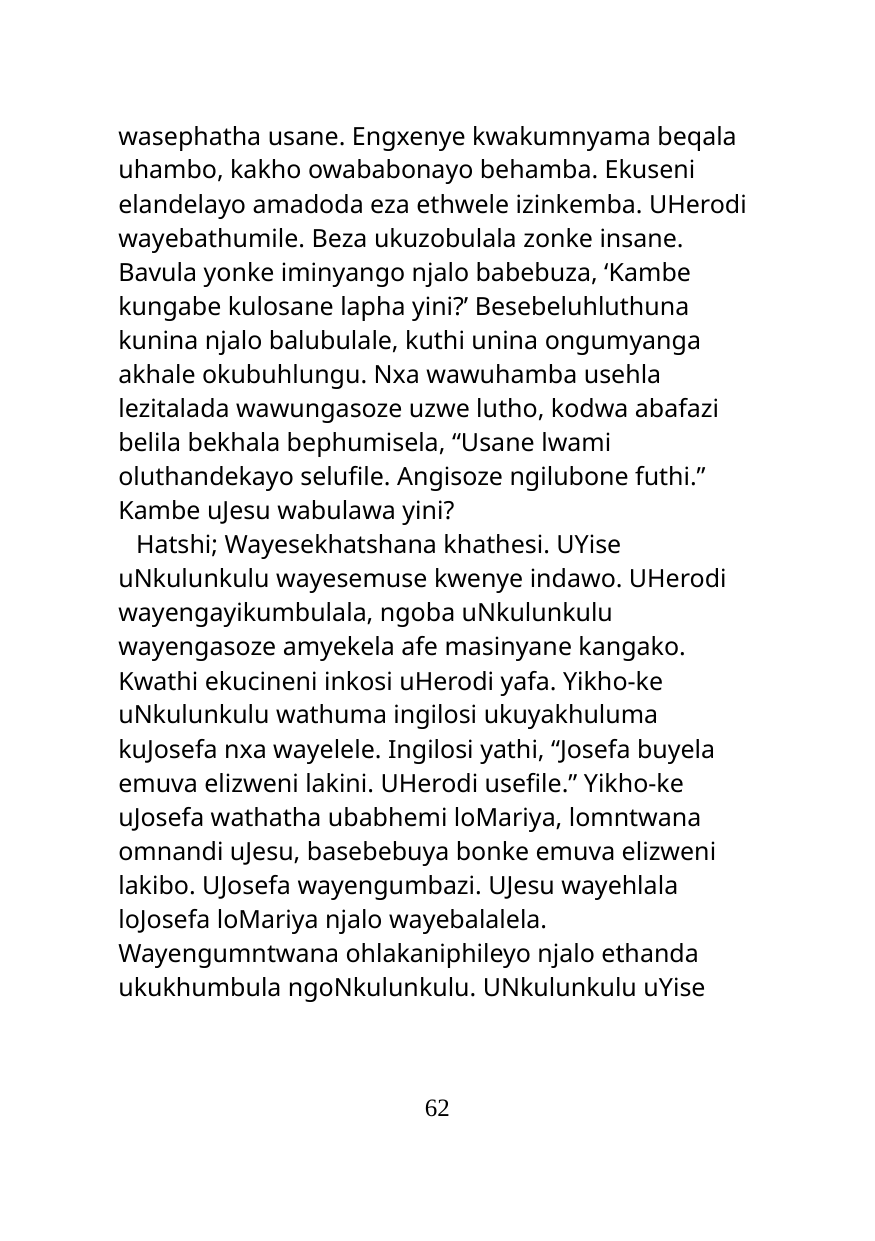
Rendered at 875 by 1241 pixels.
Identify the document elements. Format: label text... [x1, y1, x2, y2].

text wasephatha usane. Engxenye kwakumnyama beqala uhambo, kakho owababonayo behamba. Ekuseni elandelayo amadoda eza ethwele izinkemba. UHerodi wayebathumile. Beza ukuzobulala zonke insane. Bavula yonke iminyango njalo babebuza, ‘Kambe kungabe kulosane lapha yini?’ Besebeluhluthuna kunina njalo balubulale, kuthi unina ongumyanga akhale okubuhlungu. Nxa wawuhamba usehla lezitalada wawungasoze uzwe lutho, kodwa abafazi belila bekhala bephumisela, “Usane lwami oluthandekayo selufile. Angisoze ngilubone futhi.” Kambe uJesu wabulawa yini? [118, 118, 756, 527]
text Hatshi; Wayesekhatshana khathesi. UYise uNkulunkulu wayesemuse kwenye indawo. UHerodi wayengayikumbulala, ngoba uNkulunkulu wayengasoze amyekela afe masinyane kangako. Kwathi ekucineni inkosi uHerodi yafa. Yikho-ke uNkulunkulu wathuma ingilosi ukuyakhuluma kuJosefa nxa wayelele. Ingilosi yathi, “Josefa buyela emuva elizweni lakini. UHerodi usefile.” Yikho-ke uJosefa wathatha ubabhemi loMariya, lomntwana omnandi uJesu, basebebuya bonke emuva elizweni lakibo. UJosefa wayengumbazi. UJesu wayehlala loJosefa loMariya njalo wayebalalela. Wayengumntwana ohlakaniphileyo njalo ethanda ukukhumbula ngoNkulunkulu. UNkulunkulu uYise [118, 527, 756, 1004]
